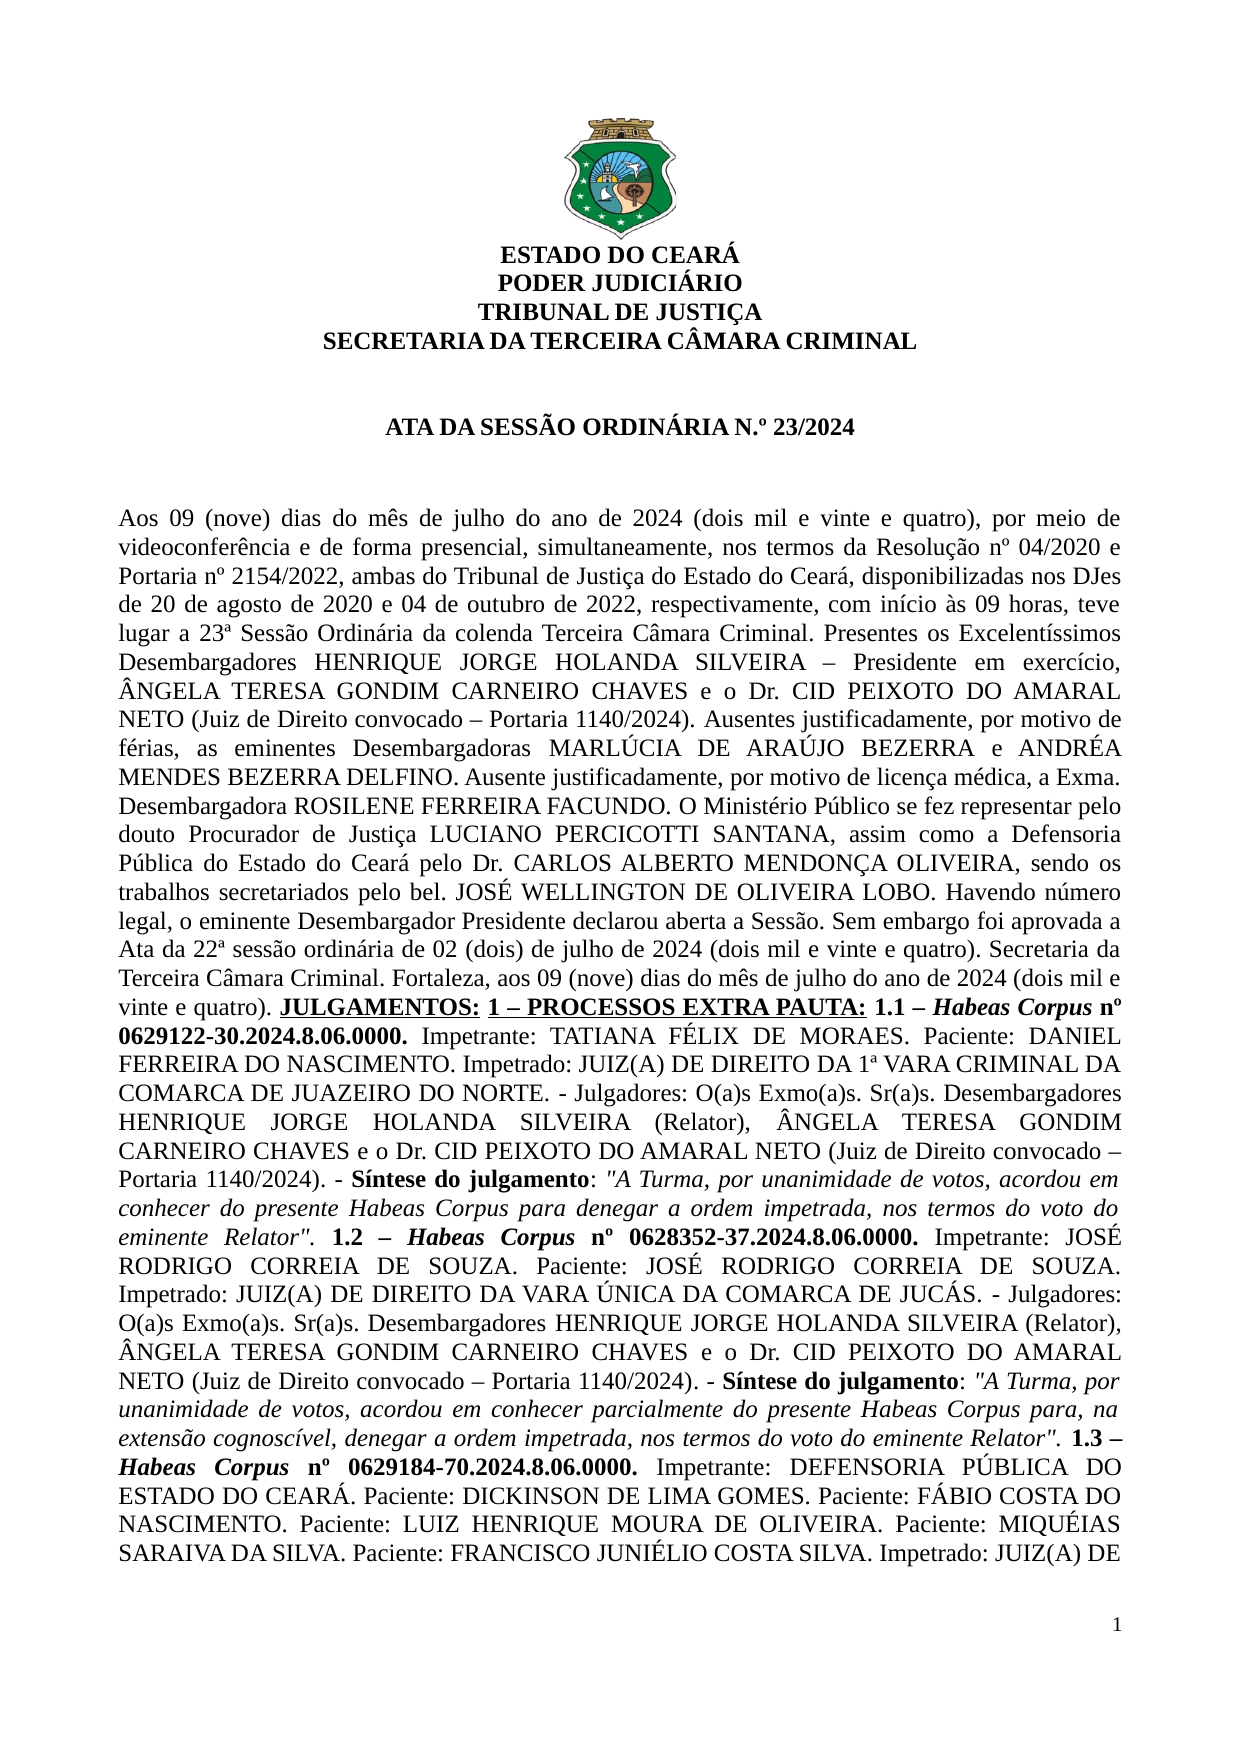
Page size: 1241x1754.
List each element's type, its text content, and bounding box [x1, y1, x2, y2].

text Aos 09 (nove) dias do mês de julho do ano de 2024 (dois mil e vinte e quatro), por meio de videoconferência e de forma presencial, simultaneamente, nos termos da Resolução nº 04/2020 e Portaria nº 2154/2022, ambas do Tribunal de Justiça do Estado do Ceará, disponibilizadas nos DJes de 20 de agosto de 2020 e 04 de outubro de 2022, respectivamente, com início às 09 horas, teve lugar a 23ª Sessão Ordinária da colenda Terceira Câmara Criminal. Presentes os Excelentíssimos Desembargadores HENRIQUE JORGE HOLANDA SILVEIRA – Presidente em exercício, ÂNGELA TERESA GONDIM CARNEIRO CHAVES e o Dr. CID PEIXOTO DO AMARAL NETO (Juiz de Direito convocado – Portaria 1140/2024). Ausentes justificadamente, por motivo de férias, as eminentes Desembargadoras MARLÚCIA DE ARAÚJO BEZERRA e ANDRÉA MENDES BEZERRA DELFINO. Ausente justificadamente, por motivo de licença médica, a Exma. Desembargadora ROSILENE FERREIRA FACUNDO. O Ministério Público se fez representar pelo douto Procurador de Justiça LUCIANO PERCICOTTI SANTANA, assim como a Defensoria Pública do Estado do Ceará pelo Dr. CARLOS ALBERTO MENDONÇA OLIVEIRA, sendo os trabalhos secretariados pelo bel. JOSÉ WELLINGTON DE OLIVEIRA LOBO. Havendo número legal, o eminente Desembargador Presidente declarou aberta a Sessão. Sem embargo foi aprovada a Ata da 22ª sessão ordinária de 02 (dois) de julho de 2024 (dois mil e vinte e quatro). Secretaria da Terceira Câmara Criminal. Fortaleza, aos 09 (nove) dias do mês de julho do ano de 2024 (dois mil e vinte e quatro). JULGAMENTOS: 1 – PROCESSOS EXTRA PAUTA: 1.1 – Habeas Corpus nº 0629122-30.2024.8.06.0000. Impetrante: TATIANA FÉLIX DE MORAES. Paciente: DANIEL FERREIRA DO NASCIMENTO. Impetrado: JUIZ(A) DE DIREITO DA 1ª VARA CRIMINAL DA COMARCA DE JUAZEIRO DO NORTE. - Julgadores: O(a)s Exmo(a)s. Sr(a)s. Desembargadores HENRIQUE JORGE HOLANDA SILVEIRA (Relator), ÂNGELA TERESA GONDIM CARNEIRO CHAVES e o Dr. CID PEIXOTO DO AMARAL NETO (Juiz de Direito convocado – Portaria 1140/2024). - Síntese do julgamento: "A Turma, por unanimidade de votos, acordou em conhecer do presente Habeas Corpus para denegar a ordem impetrada, nos termos do voto do eminente Relator". 1.2 – Habeas Corpus nº 0628352-37.2024.8.06.0000. Impetrante: JOSÉ RODRIGO CORREIA DE SOUZA. Paciente: JOSÉ RODRIGO CORREIA DE SOUZA. Impetrado: JUIZ(A) DE DIREITO DA VARA ÚNICA DA COMARCA DE JUCÁS. - Julgadores: O(a)s Exmo(a)s. Sr(a)s. Desembargadores HENRIQUE JORGE HOLANDA SILVEIRA (Relator), ÂNGELA TERESA GONDIM CARNEIRO CHAVES e o Dr. CID PEIXOTO DO AMARAL NETO (Juiz de Direito convocado – Portaria 1140/2024). - Síntese do julgamento: "A Turma, por unanimidade de votos, acordou em conhecer parcialmente do presente Habeas Corpus para, na extensão cognoscível, denegar a ordem impetrada, nos termos do voto do eminente Relator". 1.3 – Habeas Corpus nº 0629184-70.2024.8.06.0000. Impetrante: DEFENSORIA PÚBLICA DO ESTADO DO CEARÁ. Paciente: DICKINSON DE LIMA GOMES. Paciente: FÁBIO COSTA DO NASCIMENTO. Paciente: LUIZ HENRIQUE MOURA DE OLIVEIRA. Paciente: MIQUÉIAS SARAIVA DA SILVA. Paciente: FRANCISCO JUNIÉLIO COSTA SILVA. Impetrado: JUIZ(A) DE [118, 503, 1122, 1567]
text ESTADO DO CEARÁ [118, 240, 1122, 268]
text TRIBUNAL DE JUSTIÇA [118, 297, 1122, 326]
text PODER JUDICIÁRIO [118, 268, 1122, 297]
picture [564, 118, 677, 240]
text SECRETARIA DA TERCEIRA CÂMARA CRIMINAL [118, 326, 1122, 355]
text ATA DA SESSÃO ORDINÁRIA N.º 23/2024 [118, 412, 1122, 441]
